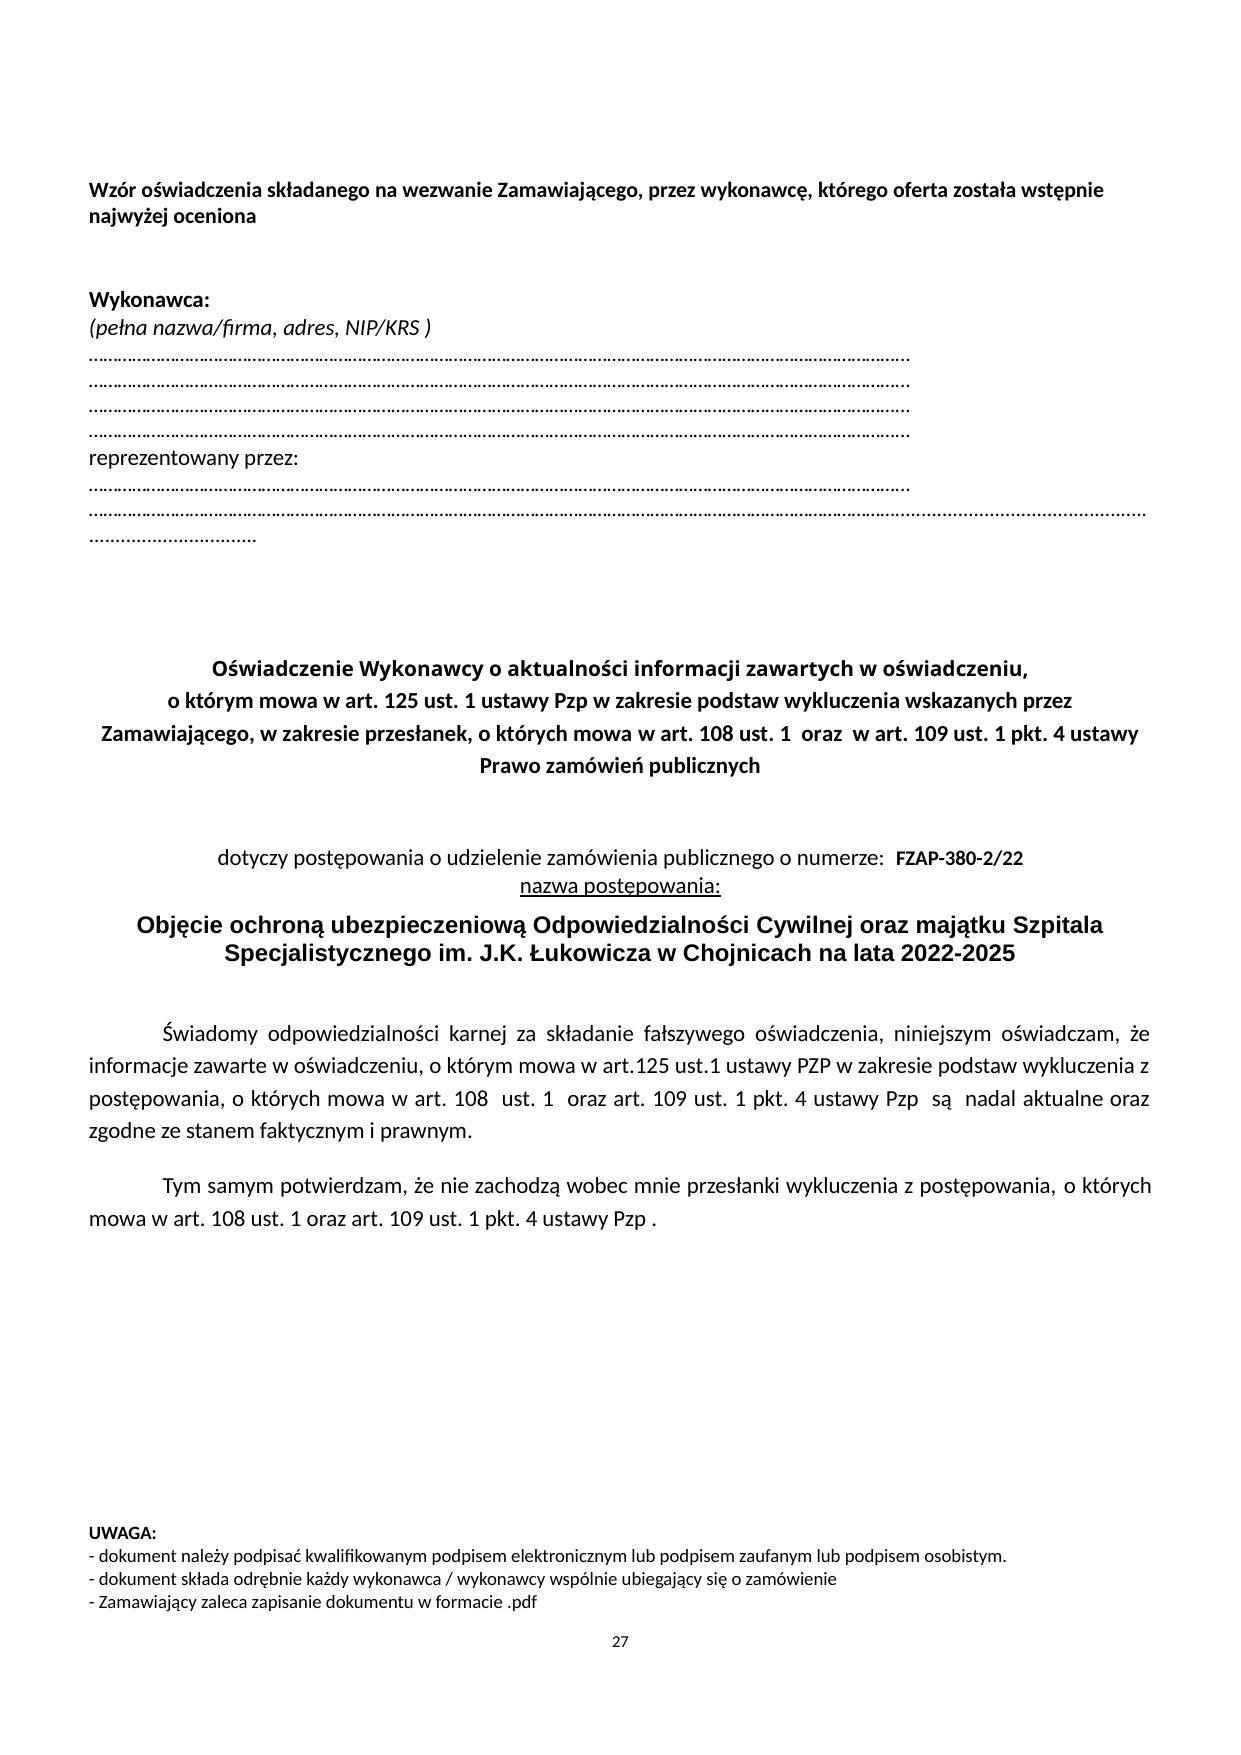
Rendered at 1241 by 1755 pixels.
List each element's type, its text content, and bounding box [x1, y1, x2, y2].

text ……………………………………………………………………………………………………………………………………………………...……………………………………………………………………………………………………………………………………………………................................................................................ [89, 471, 1152, 547]
text reprezentowany przez: [89, 443, 1152, 471]
text dotyczy postępowania o udzielenie zamówienia publicznego o numerze: FZAP-380-2/22 [89, 843, 1152, 871]
text ……………………………………………………………………………………………………………………………………………………... [89, 392, 1152, 418]
text UWAGA: [89, 1522, 1152, 1544]
text Oświadczenie Wykonawcy o aktualności informacji zawartych w oświadczeniu, [89, 654, 1152, 682]
text ……………………………………………………………………………………………………………………………………………………... [89, 341, 1152, 367]
text o którym mowa w art. 125 ust. 1 ustawy Pzp w zakresie podstaw wykluczenia wskazanych przez Zamawiającego, w zakresie przesłanek, o których mowa w art. 108 ust. 1 oraz w art. 109 ust. 1 pkt. 4 ustawy Prawo zamówień publicznych [89, 686, 1152, 779]
text Objęcie ochroną ubezpieczeniową Odpowiedzialności Cywilnej oraz majątku Szpitala Specjalistycznego im. J.K. Łukowicza w Chojnicach na lata 2022-2025 [89, 911, 1152, 966]
text (pełna nazwa/firma, adres, NIP/KRS ) [89, 313, 1152, 341]
text ……………………………………………………………………………………………………………………………………………………... [89, 418, 1152, 443]
text Wzór oświadczenia składanego na wezwanie Zamawiającego, przez wykonawcę, którego oferta została wstępnie najwyżej oceniona [89, 176, 1152, 229]
text - dokument składa odrębnie każdy wykonawca / wykonawcy wspólnie ubiegający się o zamówienie [89, 1567, 1152, 1590]
text nazwa postępowania: [89, 871, 1152, 899]
text Tym samym potwierdzam, że nie zachodzą wobec mnie przesłanki wykluczenia z postępowania, o których mowa w art. 108 ust. 1 oraz art. 109 ust. 1 pkt. 4 ustawy Pzp . [89, 1172, 1152, 1232]
text - Zamawiający zaleca zapisanie dokumentu w formacie .pdf [89, 1590, 1126, 1613]
text ……………………………………………………………………………………………………………………………………………………... [89, 367, 1152, 392]
text - dokument należy podpisać kwalifikowanym podpisem elektronicznym lub podpisem zaufanym lub podpisem osobistym. [89, 1544, 1152, 1567]
text Świadomy odpowiedzialności karnej za składanie fałszywego oświadczenia, niniejszym oświadczam, że informacje zawarte w oświadczeniu, o którym mowa w art.125 ust.1 ustawy PZP w zakresie podstaw wykluczenia z postępowania, o których mowa w art. 108 ust. 1 oraz art. 109 ust. 1 pkt. 4 ustawy Pzp są nadal aktualne oraz zgodne ze stanem faktycznym i prawnym. [89, 1019, 1152, 1144]
text Wykonawca: [89, 285, 1152, 313]
